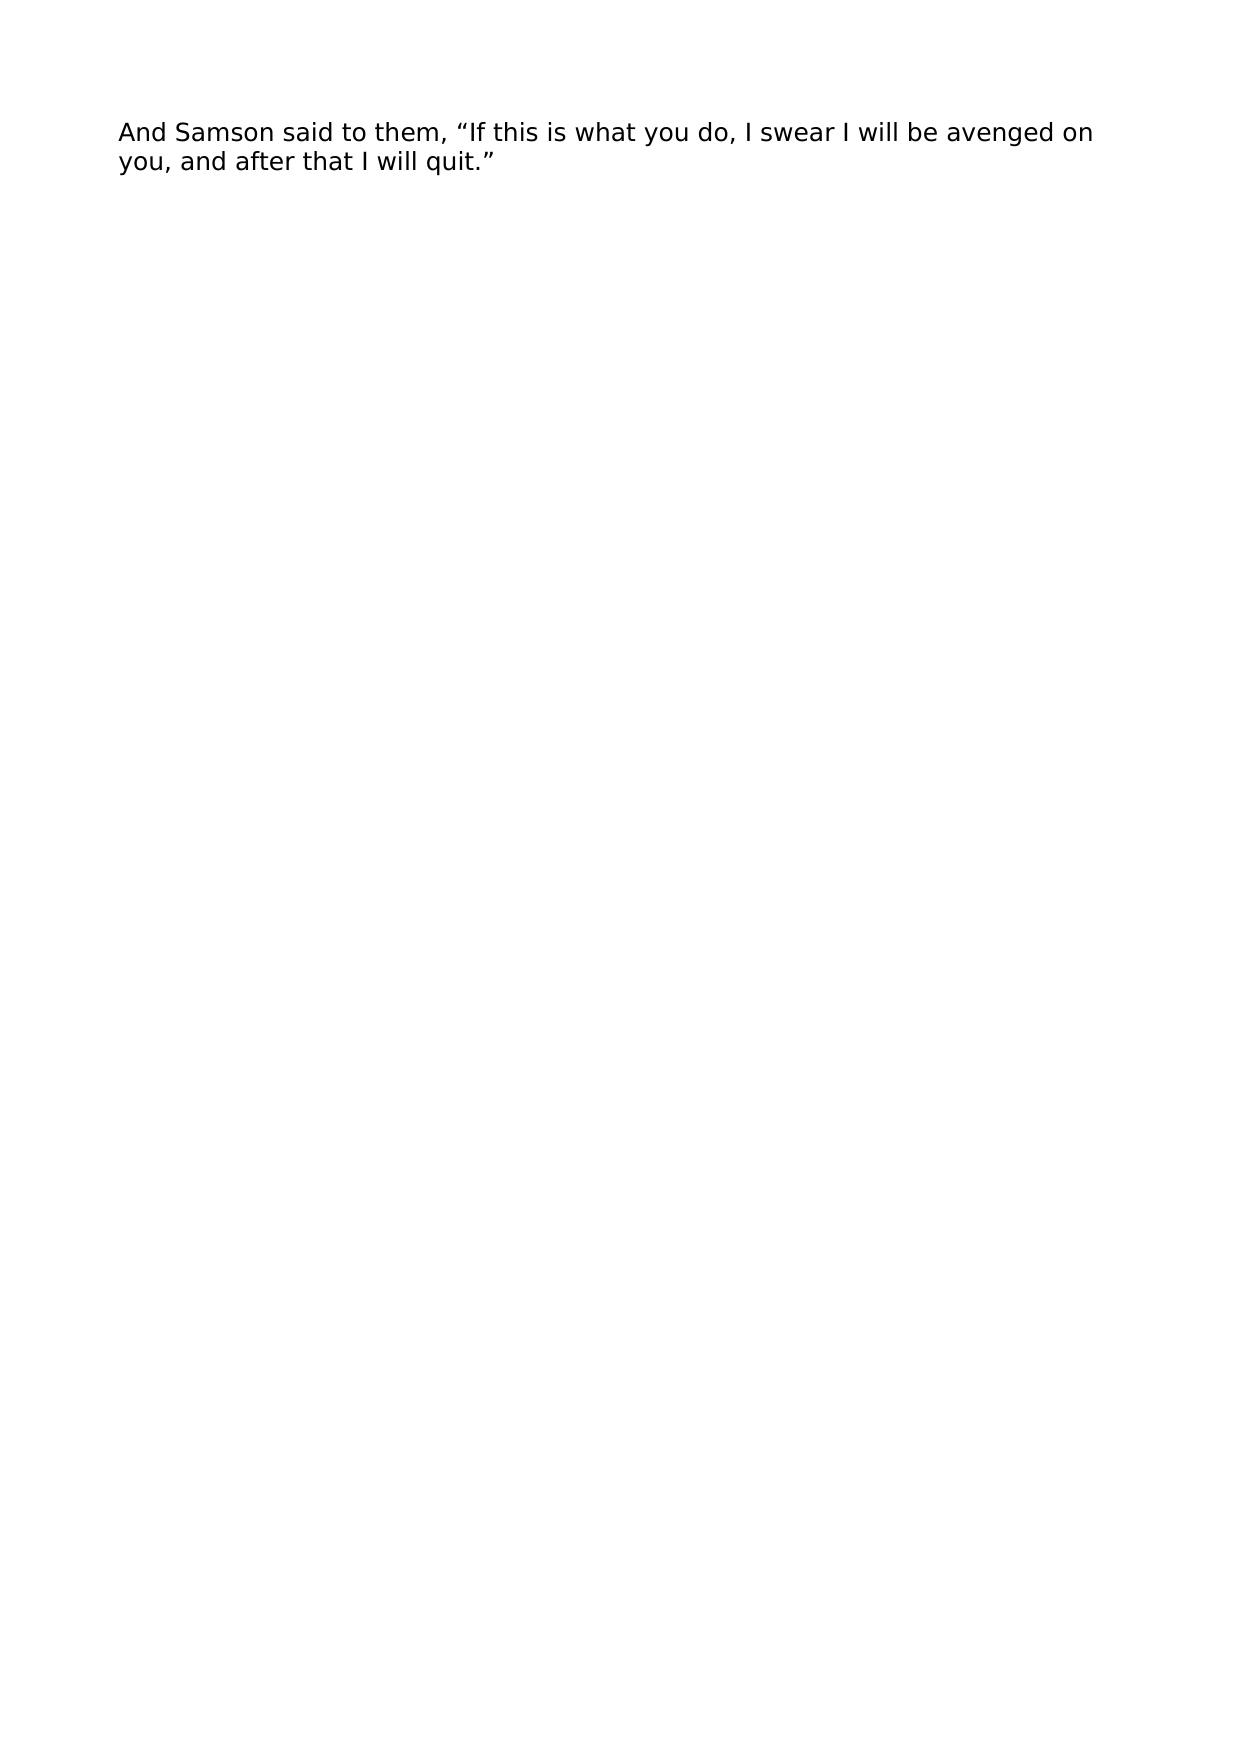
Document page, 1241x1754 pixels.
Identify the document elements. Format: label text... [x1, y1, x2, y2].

text And Samson said to them, “If this is what you do, I swear I will be avenged on you, and after that I will quit.” [118, 118, 1122, 176]
